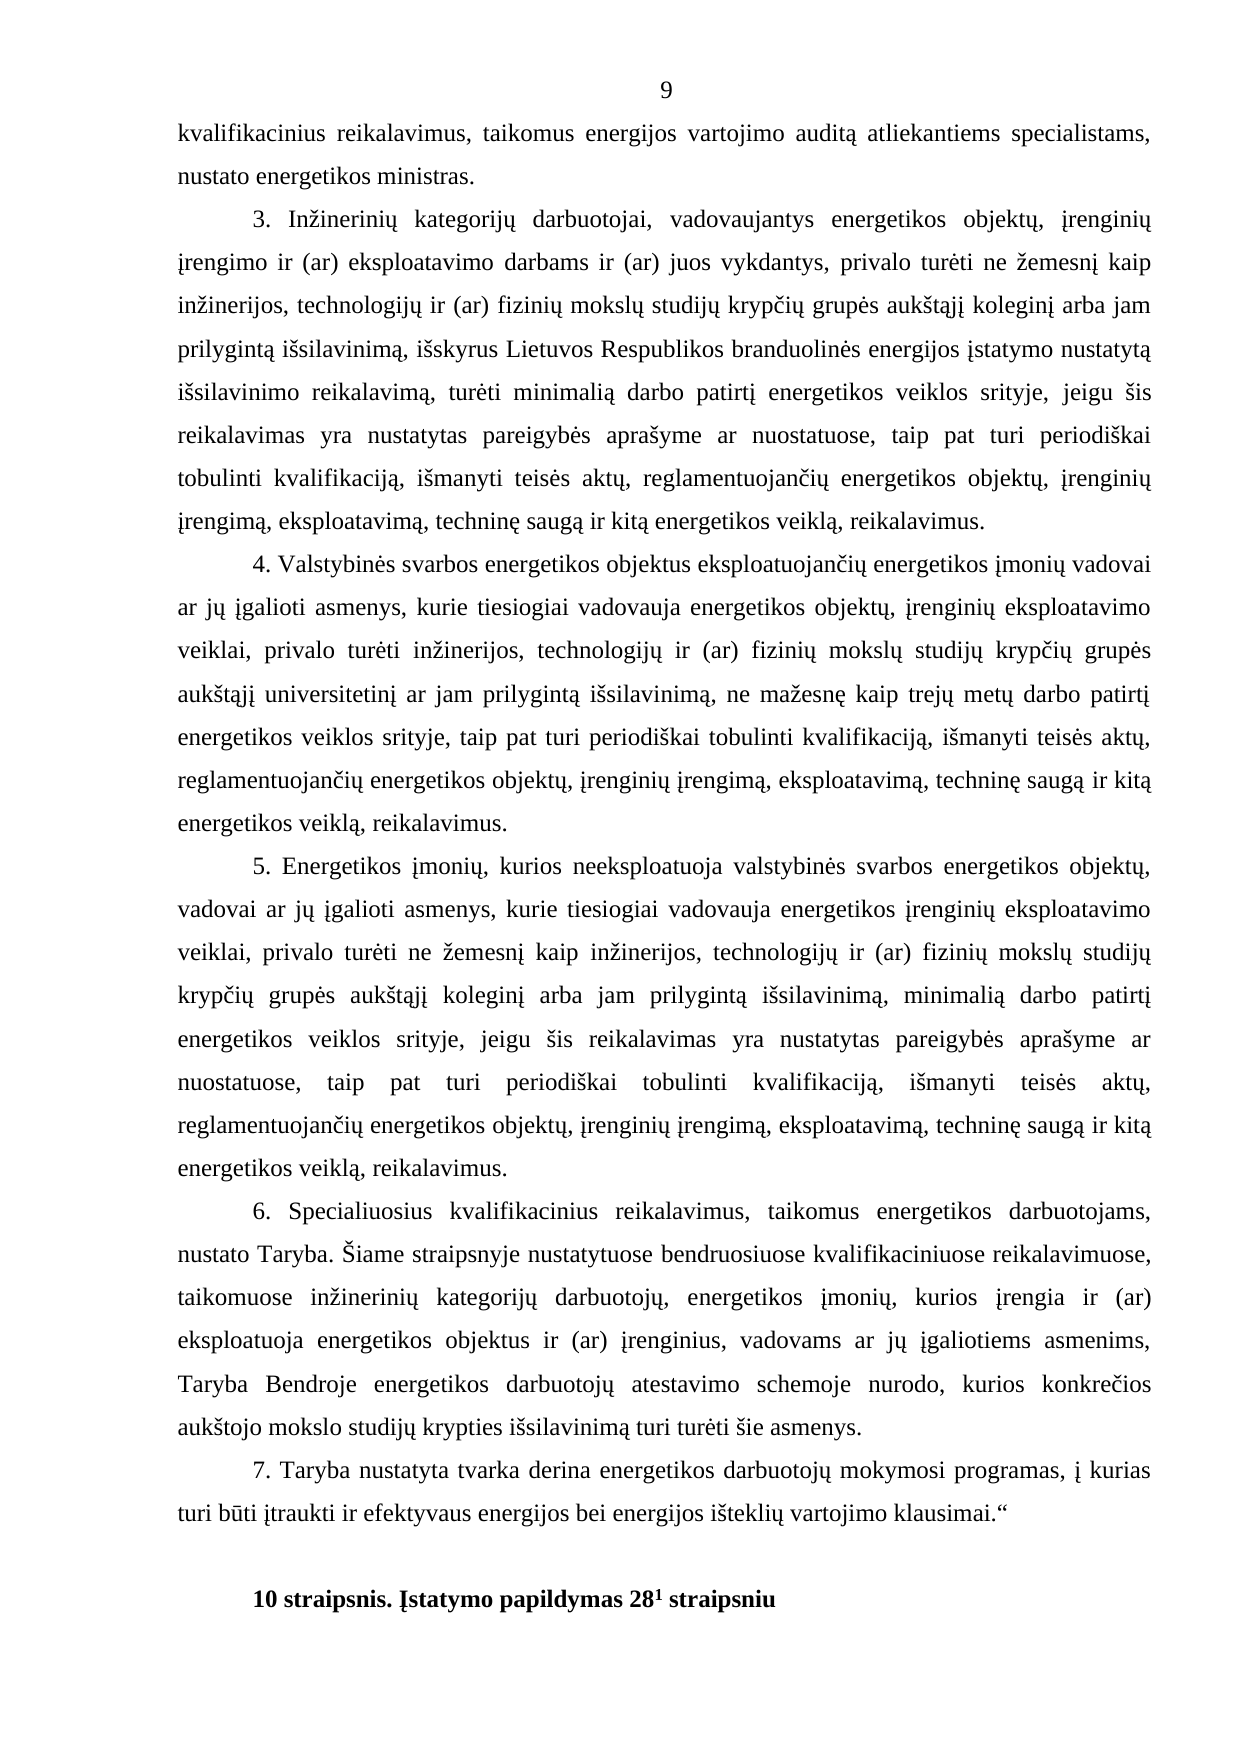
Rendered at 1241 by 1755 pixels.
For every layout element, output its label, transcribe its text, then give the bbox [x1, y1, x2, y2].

text kvalifikacinius reikalavimus, taikomus energijos vartojimo auditą atliekantiems specialistams, nustato energetikos ministras. [177, 118, 1152, 190]
text 7. Taryba nustatyta tvarka derina energetikos darbuotojų mokymosi programas, į kurias turi būti įtraukti ir efektyvaus energijos bei energijos išteklių vartojimo klausimai.“ [177, 1455, 1152, 1527]
text 6. Specialiuosius kvalifikacinius reikalavimus, taikomus energetikos darbuotojams, nustato Taryba. Šiame straipsnyje nustatytuose bendruosiuose kvalifikaciniuose reikalavimuose, taikomuose inžinerinių kategorijų darbuotojų, energetikos įmonių, kurios įrengia ir (ar) eksploatuoja energetikos objektus ir (ar) įrenginius, vadovams ar jų įgaliotiems asmenims, Taryba Bendroje energetikos darbuotojų atestavimo schemoje nurodo, kurios konkrečios aukštojo mokslo studijų krypties išsilavinimą turi turėti šie asmenys. [177, 1196, 1152, 1441]
text 10 straipsnis. Įstatymo papildymas 281 straipsniu [177, 1584, 1152, 1613]
text 3. Inžinerinių kategorijų darbuotojai, vadovaujantys energetikos objektų, įrenginių įrengimo ir (ar) eksploatavimo darbams ir (ar) juos vykdantys, privalo turėti ne žemesnį kaip inžinerijos, technologijų ir (ar) fizinių mokslų studijų krypčių grupės aukštąjį koleginį arba jam prilygintą išsilavinimą, išskyrus Lietuvos Respublikos branduolinės energijos įstatymo nustatytą išsilavinimo reikalavimą, turėti minimalią darbo patirtį energetikos veiklos srityje, jeigu šis reikalavimas yra nustatytas pareigybės aprašyme ar nuostatuose, taip pat turi periodiškai tobulinti kvalifikaciją, išmanyti teisės aktų, reglamentuojančių energetikos objektų, įrenginių įrengimą, eksploatavimą, techninę saugą ir kitą energetikos veiklą, reikalavimus. [177, 204, 1152, 535]
text 4. Valstybinės svarbos energetikos objektus eksploatuojančių energetikos įmonių vadovai ar jų įgalioti asmenys, kurie tiesiogiai vadovauja energetikos objektų, įrenginių eksploatavimo veiklai, privalo turėti inžinerijos, technologijų ir (ar) fizinių mokslų studijų krypčių grupės aukštąjį universitetinį ar jam prilygintą išsilavinimą, ne mažesnę kaip trejų metų darbo patirtį energetikos veiklos srityje, taip pat turi periodiškai tobulinti kvalifikaciją, išmanyti teisės aktų, reglamentuojančių energetikos objektų, įrenginių įrengimą, eksploatavimą, techninę saugą ir kitą energetikos veiklą, reikalavimus. [177, 549, 1152, 837]
text 5. Energetikos įmonių, kurios neeksploatuoja valstybinės svarbos energetikos objektų, vadovai ar jų įgalioti asmenys, kurie tiesiogiai vadovauja energetikos įrenginių eksploatavimo veiklai, privalo turėti ne žemesnį kaip inžinerijos, technologijų ir (ar) fizinių mokslų studijų krypčių grupės aukštąjį koleginį arba jam prilygintą išsilavinimą, minimalią darbo patirtį energetikos veiklos srityje, jeigu šis reikalavimas yra nustatytas pareigybės aprašyme ar nuostatuose, taip pat turi periodiškai tobulinti kvalifikaciją, išmanyti teisės aktų, reglamentuojančių energetikos objektų, įrenginių įrengimą, eksploatavimą, techninę saugą ir kitą energetikos veiklą, reikalavimus. [177, 851, 1152, 1182]
